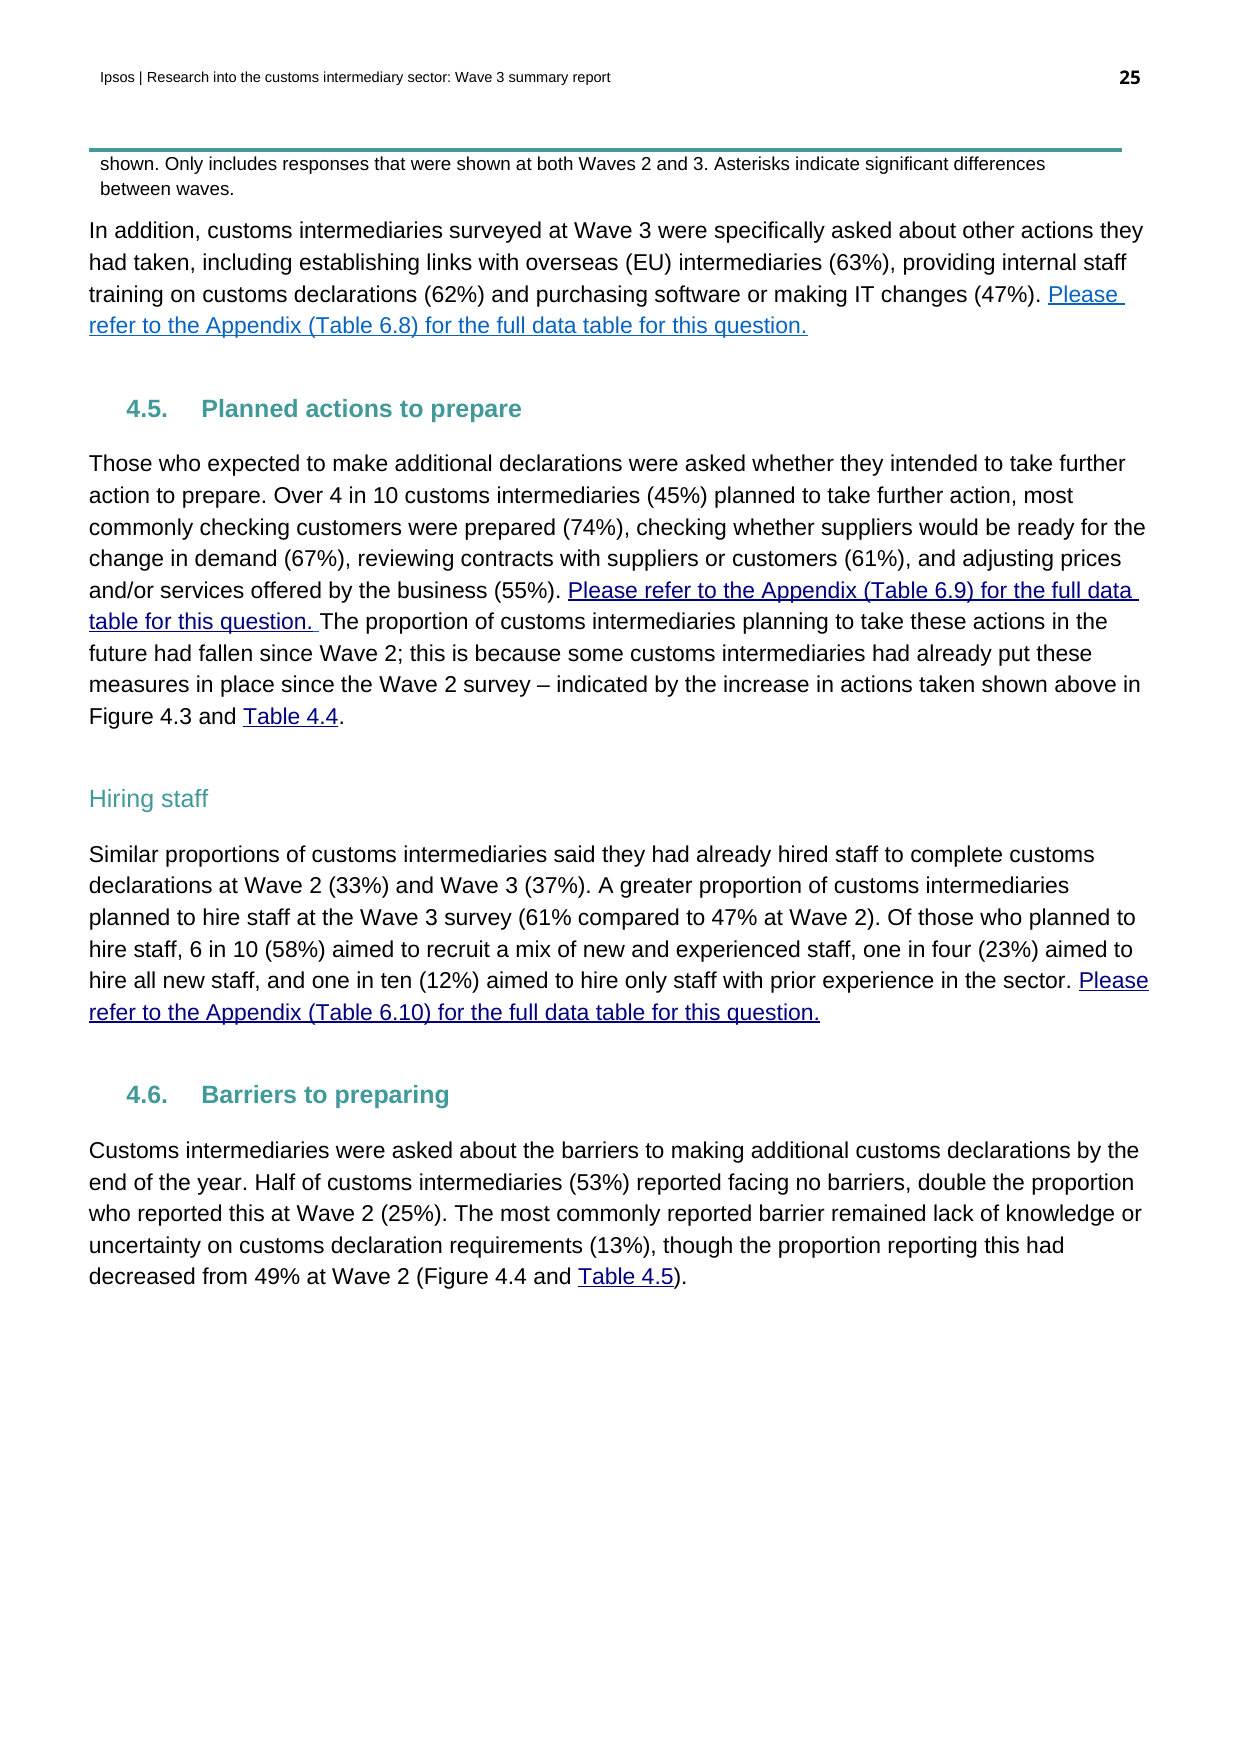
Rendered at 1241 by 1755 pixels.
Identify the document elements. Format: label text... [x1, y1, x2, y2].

subtitle Barriers to preparing [126, 1080, 1152, 1109]
text In addition, customs intermediaries surveyed at Wave 3 were specifically asked about other actions they had taken, including establishing links with overseas (EU) intermediaries (63%), providing internal staff training on customs declarations (62%) and purchasing software or making IT changes (47%). Please refer to the Appendix (Table 6.8) for the full data table for this question. [89, 217, 1152, 338]
subtitle Planned actions to prepare [126, 394, 1152, 422]
table_cell shown. Only includes responses that were shown at both Waves 2 and 3. Asterisks indicate significant differences between waves. [89, 152, 1122, 205]
text Those who expected to make additional declarations were asked whether they intended to take further action to prepare. Over 4 in 10 customs intermediaries (45%) planned to take further action, most commonly checking customers were prepared (74%), checking whether suppliers would be ready for the change in demand (67%), reviewing contracts with suppliers or customers (61%), and adjusting prices and/or services offered by the business (55%). Please refer to the Appendix (Table 6.9) for the full data table for this question. The proportion of customs intermediaries planning to take these actions in the future had fallen since Wave 2; this is because some customs intermediaries had already put these measures in place since the Wave 2 survey – indicated by the increase in actions taken shown above in Figure 4.3 and Table 4.4. [89, 450, 1152, 729]
text Similar proportions of customs intermediaries said they had already hired staff to complete customs declarations at Wave 2 (33%) and Wave 3 (37%). A greater proportion of customs intermediaries planned to hire staff at the Wave 3 survey (61% compared to 47% at Wave 2). Of those who planned to hire staff, 6 in 10 (58%) aimed to recruit a mix of new and experienced staff, one in four (23%) aimed to hire all new staff, and one in ten (12%) aimed to hire only staff with prior experience in the sector. Please refer to the Appendix (Table 6.10) for the full data table for this question. [89, 841, 1152, 1025]
subtitle Hiring staff [89, 784, 1152, 813]
text Customs intermediaries were asked about the barriers to making additional customs declarations by the end of the year. Half of customs intermediaries (53%) reported facing no barriers, double the proportion who reported this at Wave 2 (25%). The most commonly reported barrier remained lack of knowledge or uncertainty on customs declaration requirements (13%), though the proportion reporting this had decreased from 49% at Wave 2 (Figure 4.4 and Table 4.5). [89, 1137, 1152, 1289]
